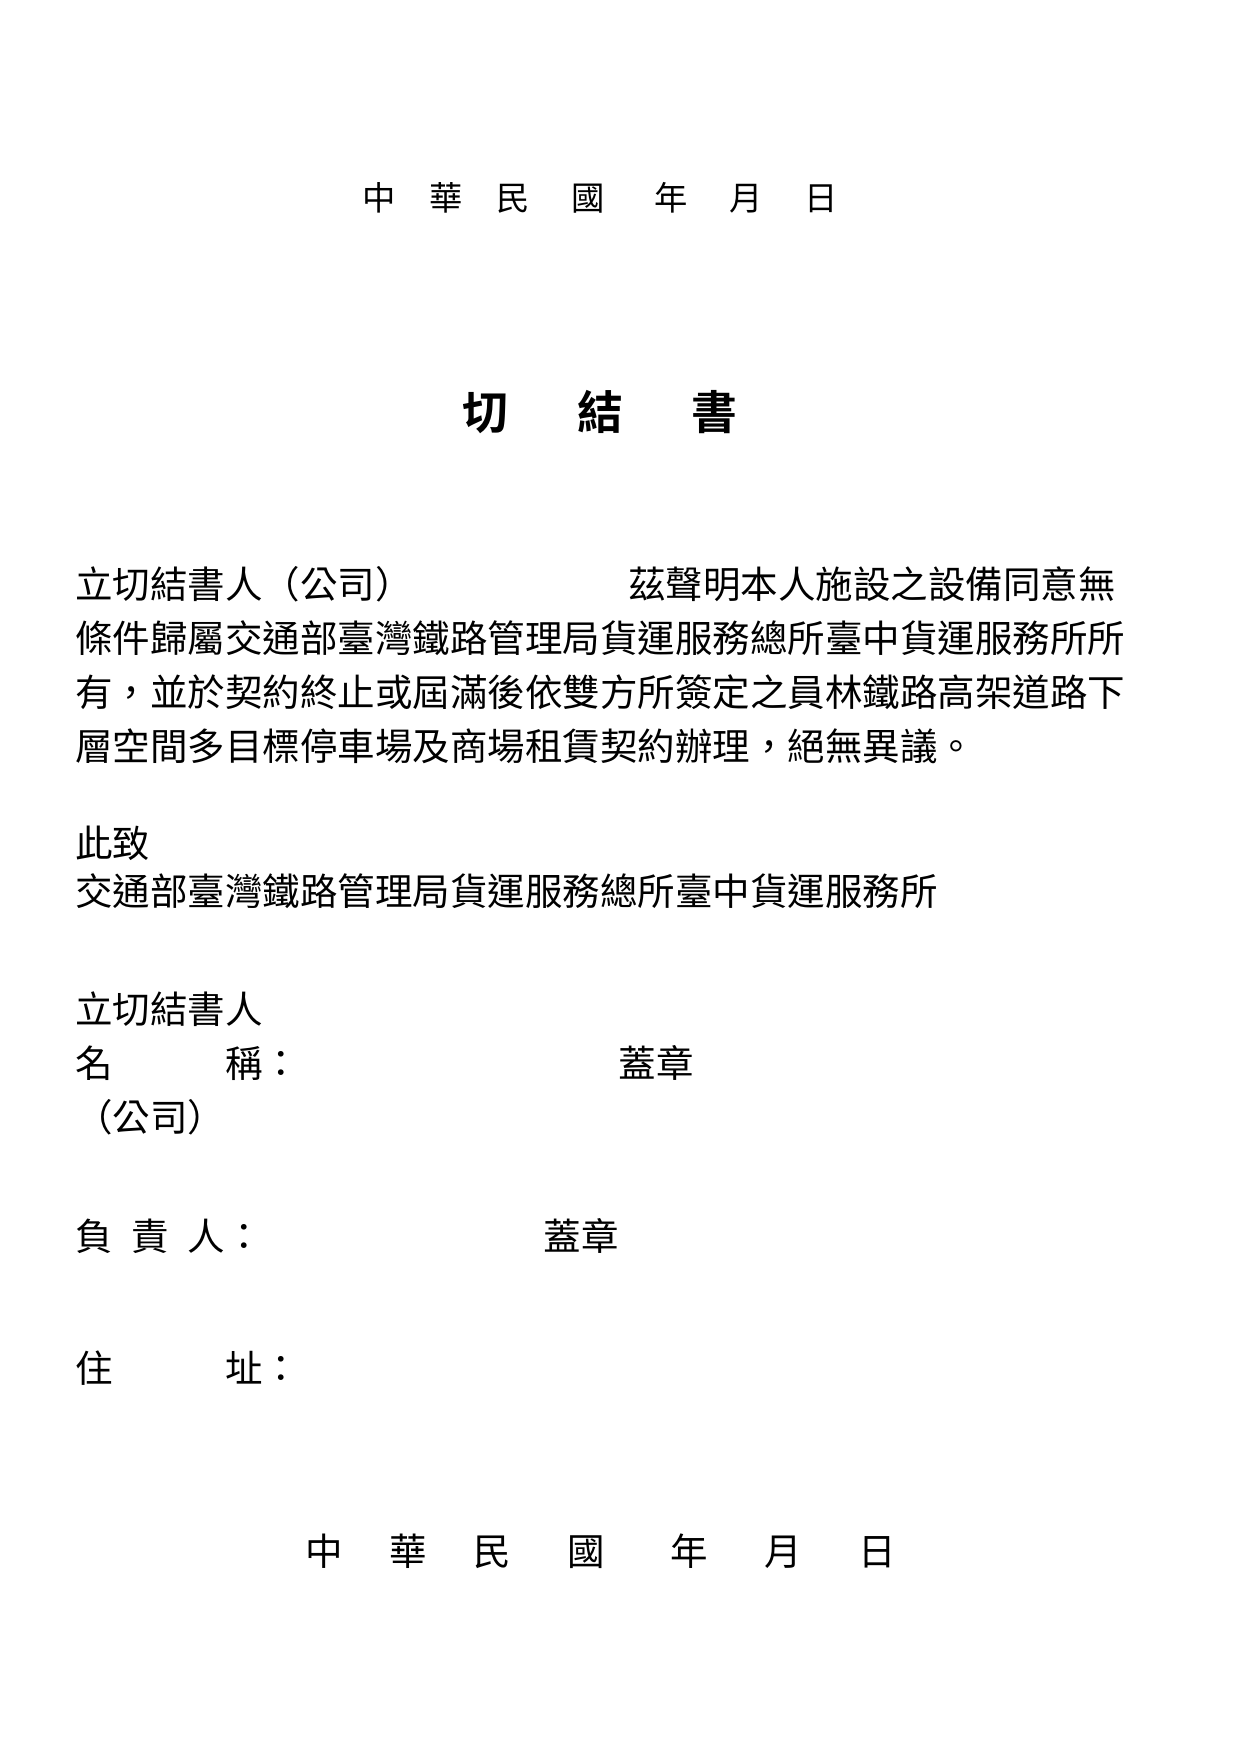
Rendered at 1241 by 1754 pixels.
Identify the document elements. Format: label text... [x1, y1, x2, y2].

text 此致 [75, 819, 1125, 867]
text 交通部臺灣鐵路管理局貨運服務總所臺中貨運服務所 [75, 867, 1125, 915]
text 住 址： [75, 1341, 1125, 1393]
text （公司） [75, 1088, 1125, 1142]
text 立切結書人（公司） 茲聲明本人施設之設備同意無條件歸屬交通部臺灣鐵路管理局貨運服務總所臺中貨運服務所所有，並於契約終止或屆滿後依雙方所簽定之員林鐵路高架道路下層空間多目標停車場及商場租賃契約辦理，絕無異議。 [75, 555, 1125, 772]
text 名 稱： 蓋章 [75, 1034, 1125, 1088]
text 切 結 書 [75, 376, 1125, 443]
text 中 華 民 國 年 月 日 [75, 172, 1125, 220]
text 負 責 人： 蓋章 [75, 1207, 1125, 1261]
text 立切結書人 [75, 980, 1125, 1034]
text 中 華 民 國 年 月 日 [75, 1522, 1125, 1576]
